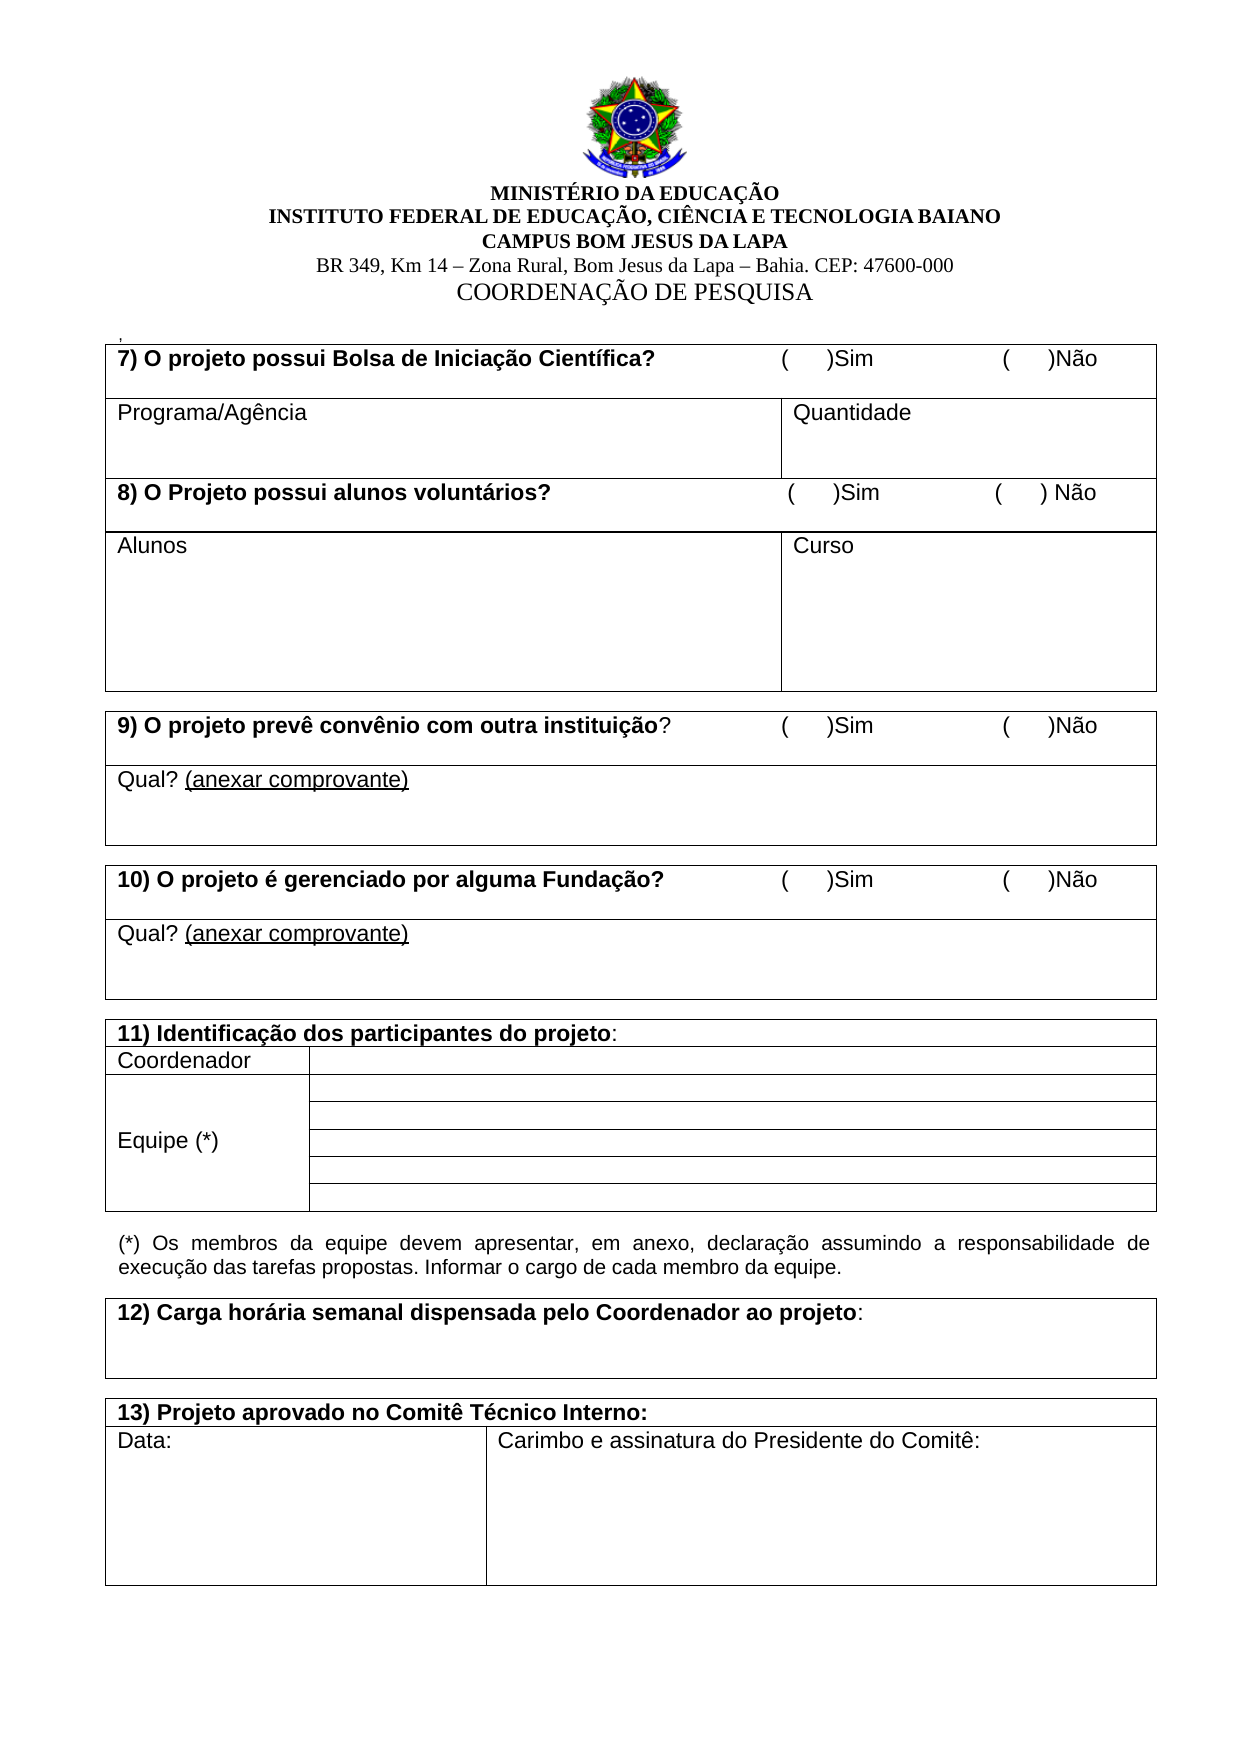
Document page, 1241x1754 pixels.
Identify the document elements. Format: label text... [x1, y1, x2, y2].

table_cell Alunos [106, 533, 781, 691]
table_header 7) O projeto possui Bolsa de Iniciação Científica? ( )Sim ( )Não [106, 345, 1156, 397]
table_header 13) Projeto aprovado no Comitê Técnico Interno: [106, 1399, 1156, 1426]
table_header 11) Identificação dos participantes do projeto: [106, 1020, 1156, 1046]
table_cell Equipe (*) [106, 1075, 309, 1211]
table_cell Programa/Agência [106, 399, 781, 478]
table_cell Data: [106, 1427, 486, 1585]
table_cell 8) O Projeto possui alunos voluntários? ( )Sim ( ) Não [106, 479, 1156, 531]
table_cell Qual? (anexar comprovante) [106, 766, 1156, 844]
table_cell [310, 1047, 1156, 1074]
table_cell [310, 1075, 1156, 1101]
table_cell Quantidade [782, 399, 1156, 478]
table_header 12) Carga horária semanal dispensada pelo Coordenador ao projeto: [106, 1299, 1156, 1378]
table_cell [310, 1157, 1156, 1183]
table_cell [310, 1130, 1156, 1156]
table_cell Curso [782, 533, 1156, 691]
table_cell Coordenador [106, 1047, 309, 1074]
text , [118, 324, 1152, 344]
table_cell Qual? (anexar comprovante) [106, 920, 1156, 999]
text (*) Os membros da equipe devem apresentar, em anexo, declaração assumindo a responsabilidade de execução das tarefas propostas. Informar o cargo de cada membro da equipe. [118, 1231, 1152, 1279]
table_cell [310, 1184, 1156, 1211]
table_header 10) O projeto é gerenciado por alguma Fundação? ( )Sim ( )Não [106, 866, 1156, 918]
table_header 9) O projeto prevê convênio com outra instituição? ( )Sim ( )Não [106, 712, 1156, 764]
table_cell Carimbo e assinatura do Presidente do Comitê: [487, 1427, 1156, 1585]
table_cell [310, 1102, 1156, 1128]
